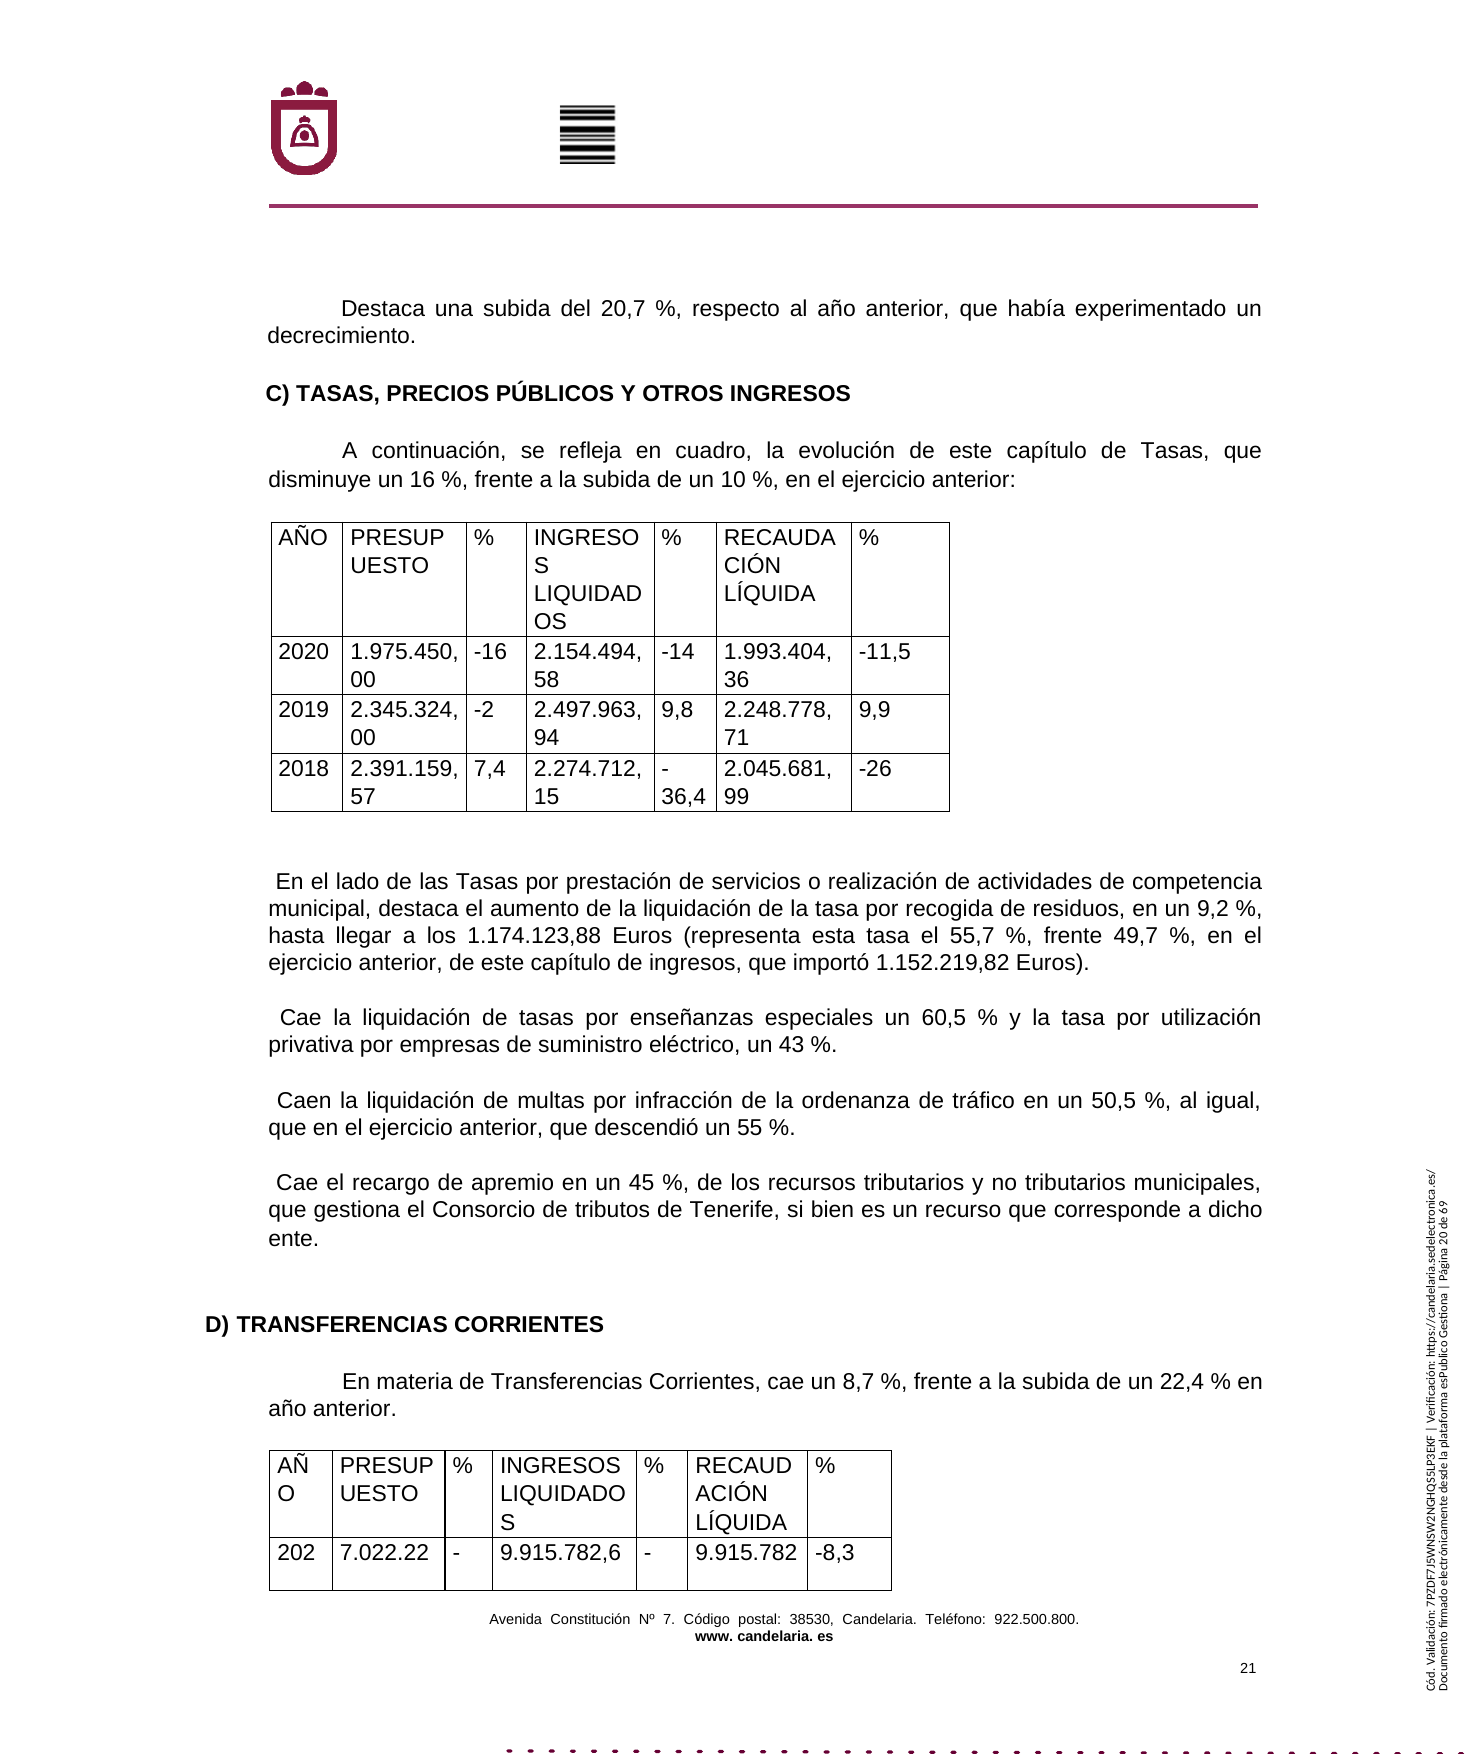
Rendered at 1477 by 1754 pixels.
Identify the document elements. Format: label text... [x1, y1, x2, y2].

table_cell -26 [852, 754, 949, 811]
table_cell 9,9 [852, 695, 949, 752]
table_header % [655, 523, 716, 636]
table_cell 202 [270, 1538, 332, 1590]
table_cell 2019 [272, 695, 342, 752]
table_cell 2018 [272, 754, 342, 811]
table_header % [446, 1451, 492, 1537]
table_header % [467, 523, 526, 636]
text Destaca una subida del 20,7 %, respecto al año anterior, que había experimentado un decrecimiento. [267, 295, 1263, 348]
table_header INGRESOS LIQUIDADO S [493, 1451, 636, 1537]
table_header RECAUD ACIÓN LÍQUIDA [688, 1451, 807, 1537]
table_header % [637, 1451, 687, 1537]
table_header % [808, 1451, 891, 1537]
table_cell 2.391.159, 57 [343, 754, 466, 811]
table_header RECAUDA CIÓN LÍQUIDA [717, 523, 851, 636]
table_cell -2 [467, 695, 526, 752]
table_cell 1.993.404, 36 [717, 637, 851, 694]
text A continuación, se refleja en cuadro, la evolución de este capítulo de Tasas, que disminuye un 16 %, frente a la subida de un 10 %, en el ejercicio anterior: [268, 437, 1263, 492]
text Cae el recargo de apremio en un 45 %, de los recursos tributarios y no tributarios municipales, que gestiona el Consorcio de tributos de Tenerife, si bien es un recurso que corresponde a dicho ente. [268, 1169, 1263, 1251]
table_header PRESUP UESTO [343, 523, 466, 636]
table_header PRESUP UESTO [333, 1451, 444, 1537]
table_cell 2020 [272, 637, 342, 694]
table_cell 2.274.712, 15 [527, 754, 654, 811]
text Cae la liquidación de tasas por enseñanzas especiales un 60,5 % y la tasa por utilización privativa por empresas de suministro eléctrico, un 43 %. [268, 1004, 1263, 1057]
table_cell [637, 1538, 687, 1590]
table_header AÑO [272, 523, 342, 636]
text Caen la liquidación de multas por infracción de la ordenanza de tráfico en un 50,5 %, al igual, que en el ejercicio anterior, que descendió un 55 %. [268, 1087, 1263, 1140]
table_cell [446, 1538, 492, 1590]
table_cell 7.022.22 [333, 1538, 444, 1590]
table_cell 2.345.324, 00 [343, 695, 466, 752]
text C) TASAS, PRECIOS PÚBLICOS Y OTROS INGRESOS [265, 378, 1263, 406]
table_header % [852, 523, 949, 636]
table_cell 9,8 [655, 695, 716, 752]
table_cell - 36,4 [655, 754, 716, 811]
table_cell -8,3 [808, 1538, 891, 1590]
table_cell 2.045.681, 99 [717, 754, 851, 811]
table_cell 2.497.963, 94 [527, 695, 654, 752]
table_cell 1.975.450, 00 [343, 637, 466, 694]
table_cell -14 [655, 637, 716, 694]
table_cell -16 [467, 637, 526, 694]
table_cell 9.915.782,6 [493, 1538, 636, 1590]
table_header INGRESO S LIQUIDAD OS [527, 523, 654, 636]
table_cell -11,5 [852, 637, 949, 694]
table_header AÑ O [270, 1451, 332, 1537]
table_cell 2.248.778, 71 [717, 695, 851, 752]
table_cell 9.915.782 [688, 1538, 807, 1590]
table_cell 7,4 [467, 754, 526, 811]
list TRANSFERENCIAS CORRIENTES [205, 1309, 1263, 1337]
text En el lado de las Tasas por prestación de servicios o realización de actividades de competencia municipal, destaca el aumento de la liquidación de la tasa por recogida de residuos, en un 9,2 %, hasta llegar a los 1.174.123,88 Euros (representa esta tasa el 55,7 %, frente 49,7 %, en el ejercicio anterior, de este capítulo de ingresos, que importó 1.152.219,82 Euros). [268, 868, 1263, 975]
text En materia de Transferencias Corrientes, cae un 8,7 %, frente a la subida de un 22,4 % en año anterior. [268, 1368, 1263, 1421]
table_cell 2.154.494, 58 [527, 637, 654, 694]
